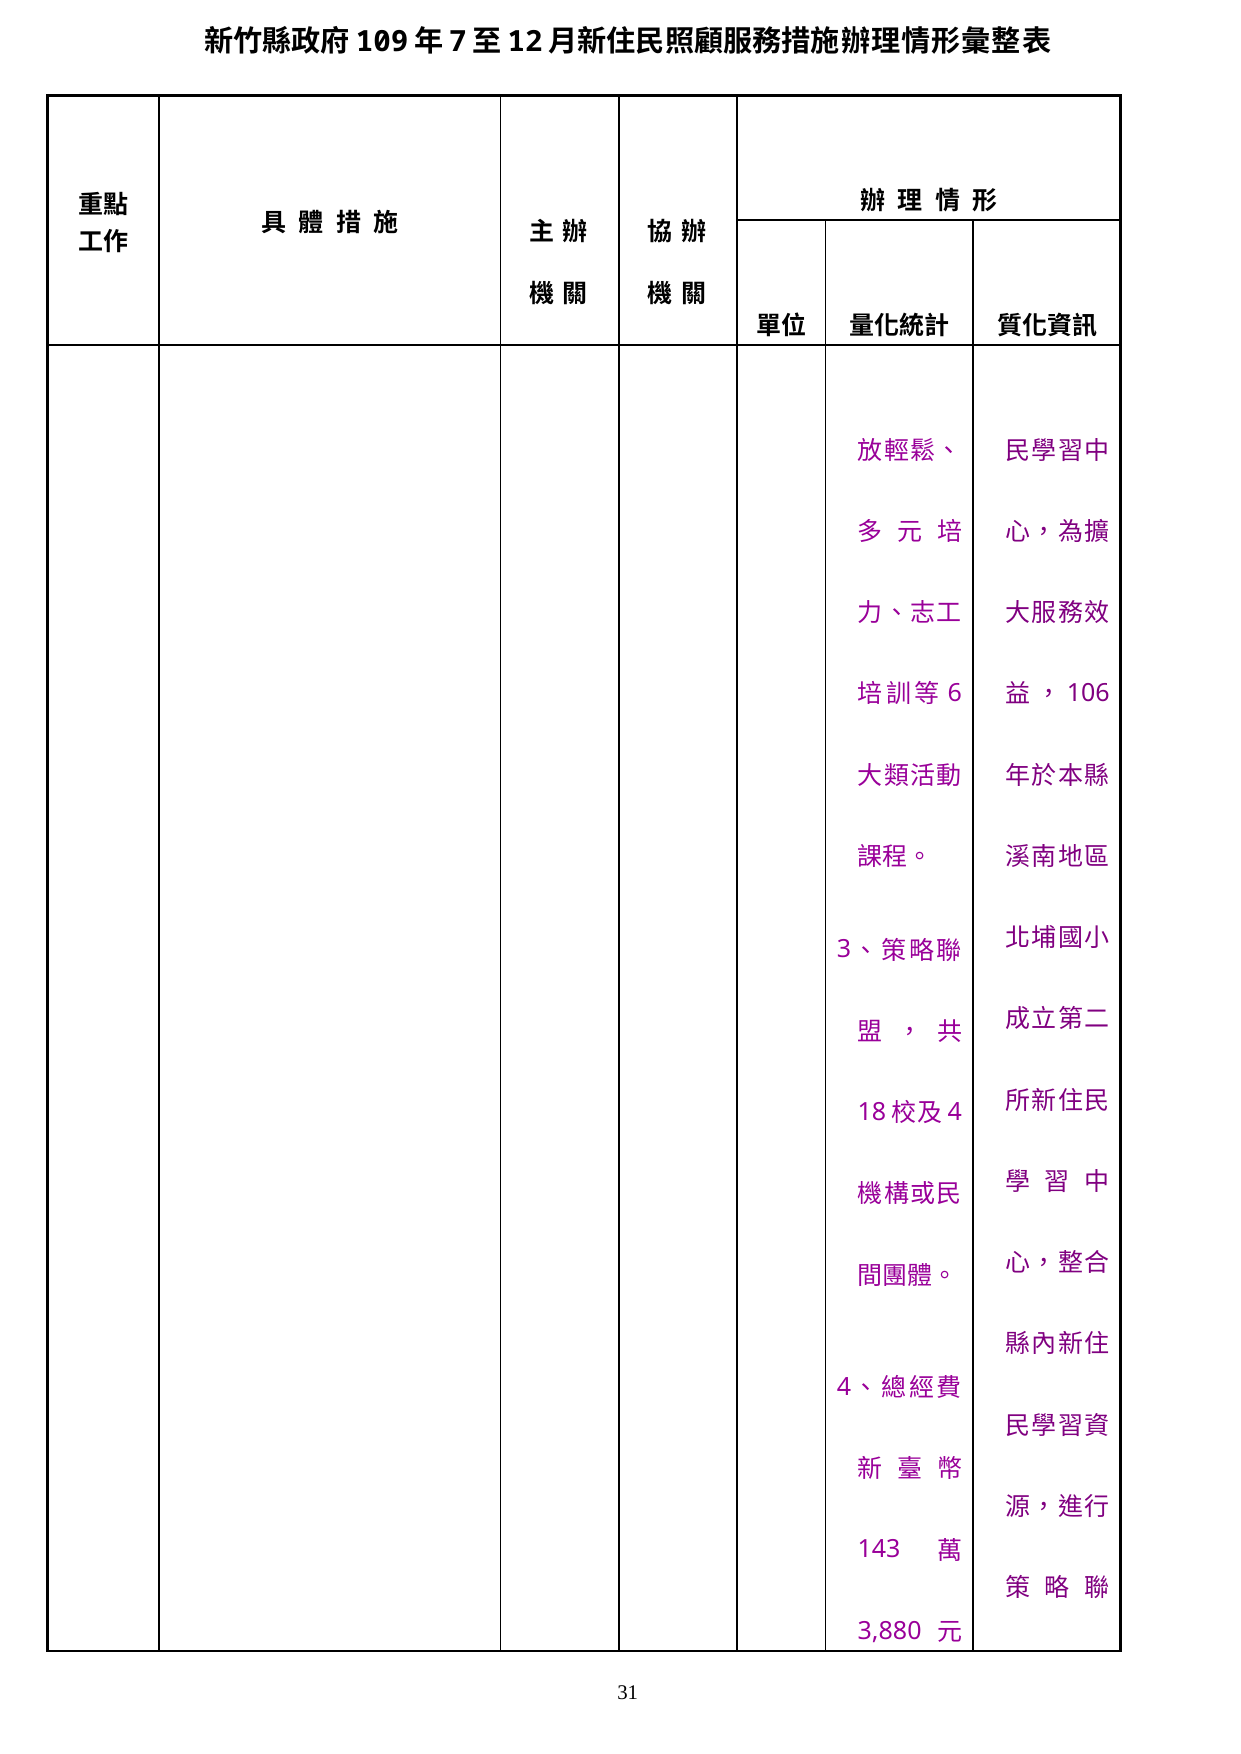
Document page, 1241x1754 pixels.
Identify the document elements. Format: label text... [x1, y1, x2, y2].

table_cell [501, 346, 618, 1650]
table_cell [49, 346, 158, 1650]
table_cell 民學習中心，為擴大服務效益，106年於本縣溪南地區北埔國小成立第二所新住民學習中心，整合縣內新住民學習資源，進行策略聯 [974, 346, 1119, 1650]
table_cell 量化統計 [826, 221, 972, 344]
table_header 辦 理 情 形 [738, 97, 1119, 219]
table_header 協 辦 機 關 [620, 97, 736, 344]
table_cell [620, 346, 736, 1650]
table_header 具 體 措 施 [160, 97, 500, 344]
table_cell 放輕鬆、多元培力、志工培訓等6大類活動課程。 3、策略聯盟，共18校及4機構或民間團體。 4、總經費新臺幣143萬3,880元 [826, 346, 972, 1650]
table_cell 單位 [738, 221, 825, 344]
table_cell 質化資訊 [974, 221, 1119, 344]
table_cell [738, 346, 825, 1650]
table_header 主 辦 機 關 [501, 97, 618, 344]
table_cell [160, 346, 500, 1650]
table_header 重點工作 [49, 97, 158, 344]
